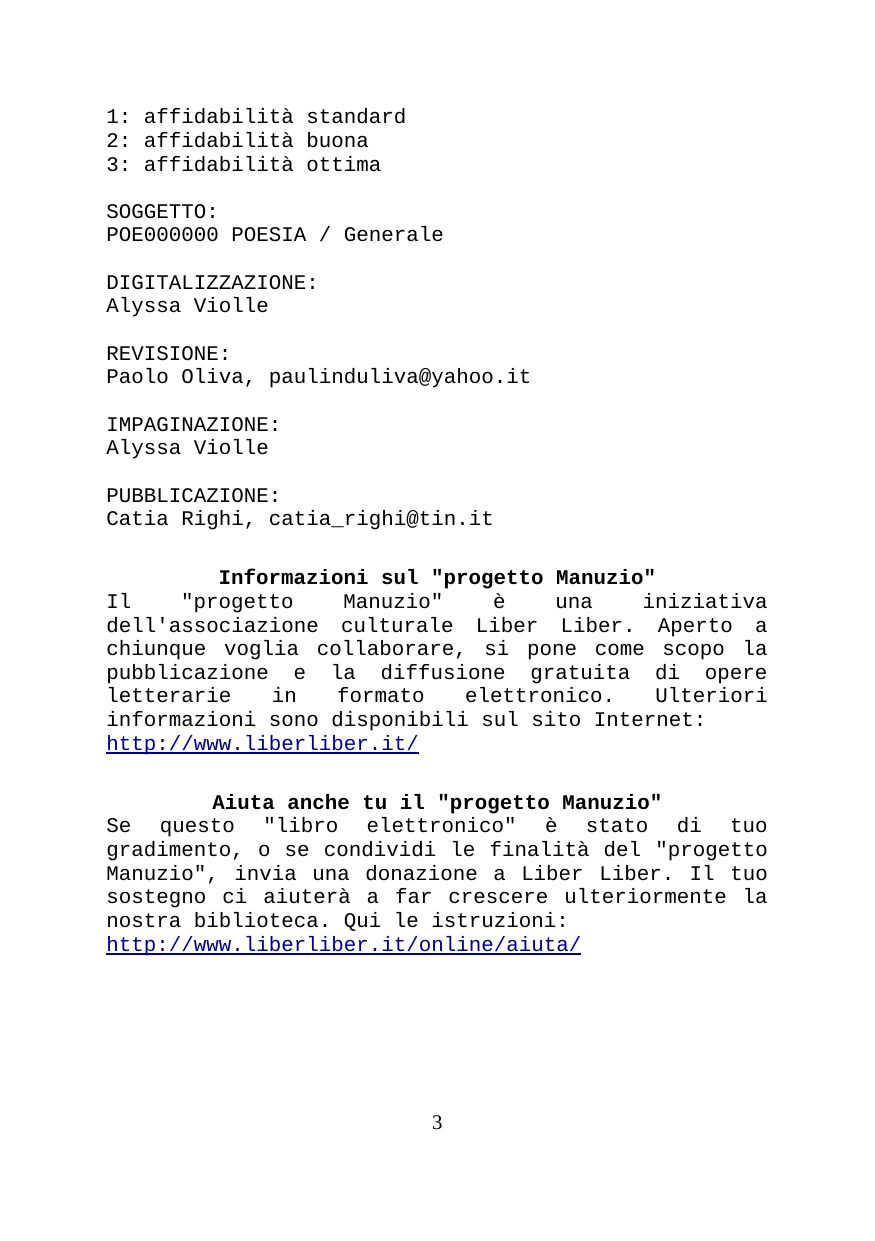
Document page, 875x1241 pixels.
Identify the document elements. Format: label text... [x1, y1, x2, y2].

text Alyssa Violle [106, 437, 768, 461]
text IMPAGINAZIONE: [106, 414, 768, 437]
text http://www.liberliber.it/online/aiuta/ [106, 934, 768, 957]
text POE000000 POESIA / Generale [106, 224, 768, 248]
text Informazioni sul "progetto Manuzio" [106, 567, 768, 591]
text Alyssa Violle [106, 295, 768, 319]
text REVISIONE: [106, 343, 768, 366]
text Catia Righi, catia_righi@tin.it [106, 508, 768, 532]
text DIGITALIZZAZIONE: [106, 272, 768, 295]
text SOGGETTO: [106, 201, 768, 224]
text 3: affidabilità ottima [106, 153, 768, 177]
text 2: affidabilità buona [106, 130, 768, 153]
text Il "progetto Manuzio" è una iniziativa dell'associazione culturale Liber Liber. Aperto a chiunque voglia collaborare, si pone come scopo la pubblicazione e la diffusione gratuita di opere letterarie in formato elettronico. Ulteriori informazioni sono disponibili sul sito Internet: [106, 591, 768, 733]
text Paolo Oliva, paulinduliva@yahoo.it [106, 366, 768, 390]
text PUBBLICAZIONE: [106, 484, 768, 508]
text http://www.liberliber.it/ [106, 733, 768, 756]
text 1: affidabilità standard [106, 106, 768, 130]
text Se questo "libro elettronico" è stato di tuo gradimento, o se condividi le finalità del "progetto Manuzio", invia una donazione a Liber Liber. Il tuo sostegno ci aiuterà a far crescere ulteriormente la nostra biblioteca. Qui le istruzioni: [106, 816, 768, 934]
text Aiuta anche tu il "progetto Manuzio" [106, 792, 768, 816]
